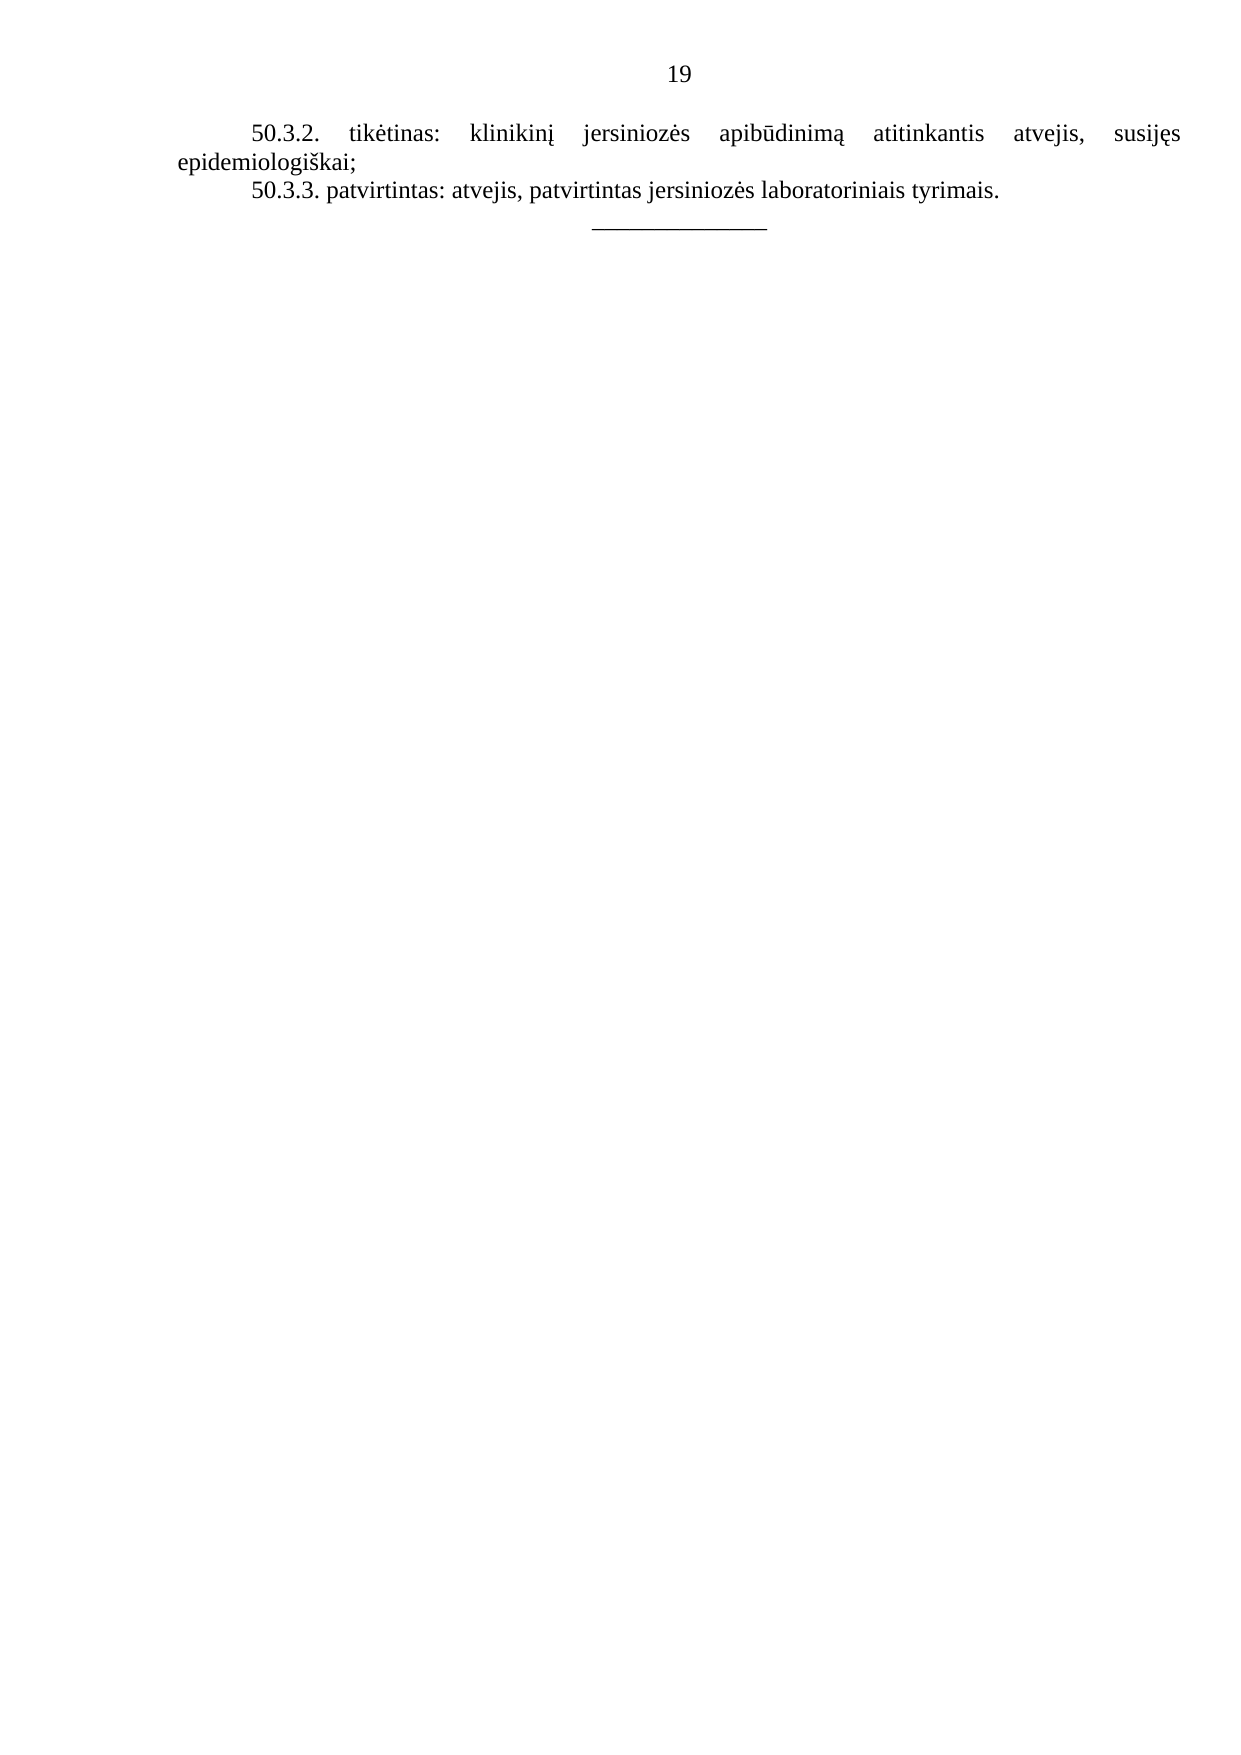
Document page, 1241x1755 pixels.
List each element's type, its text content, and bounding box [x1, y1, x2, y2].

text 50.3.3. patvirtintas: atvejis, patvirtintas jersiniozės laboratoriniais tyrimais. [177, 176, 1181, 204]
text 50.3.2. tikėtinas: klinikinį jersiniozės apibūdinimą atitinkantis atvejis, susijęs epidemiologiškai; [177, 118, 1181, 176]
text ______________ [177, 204, 1181, 233]
